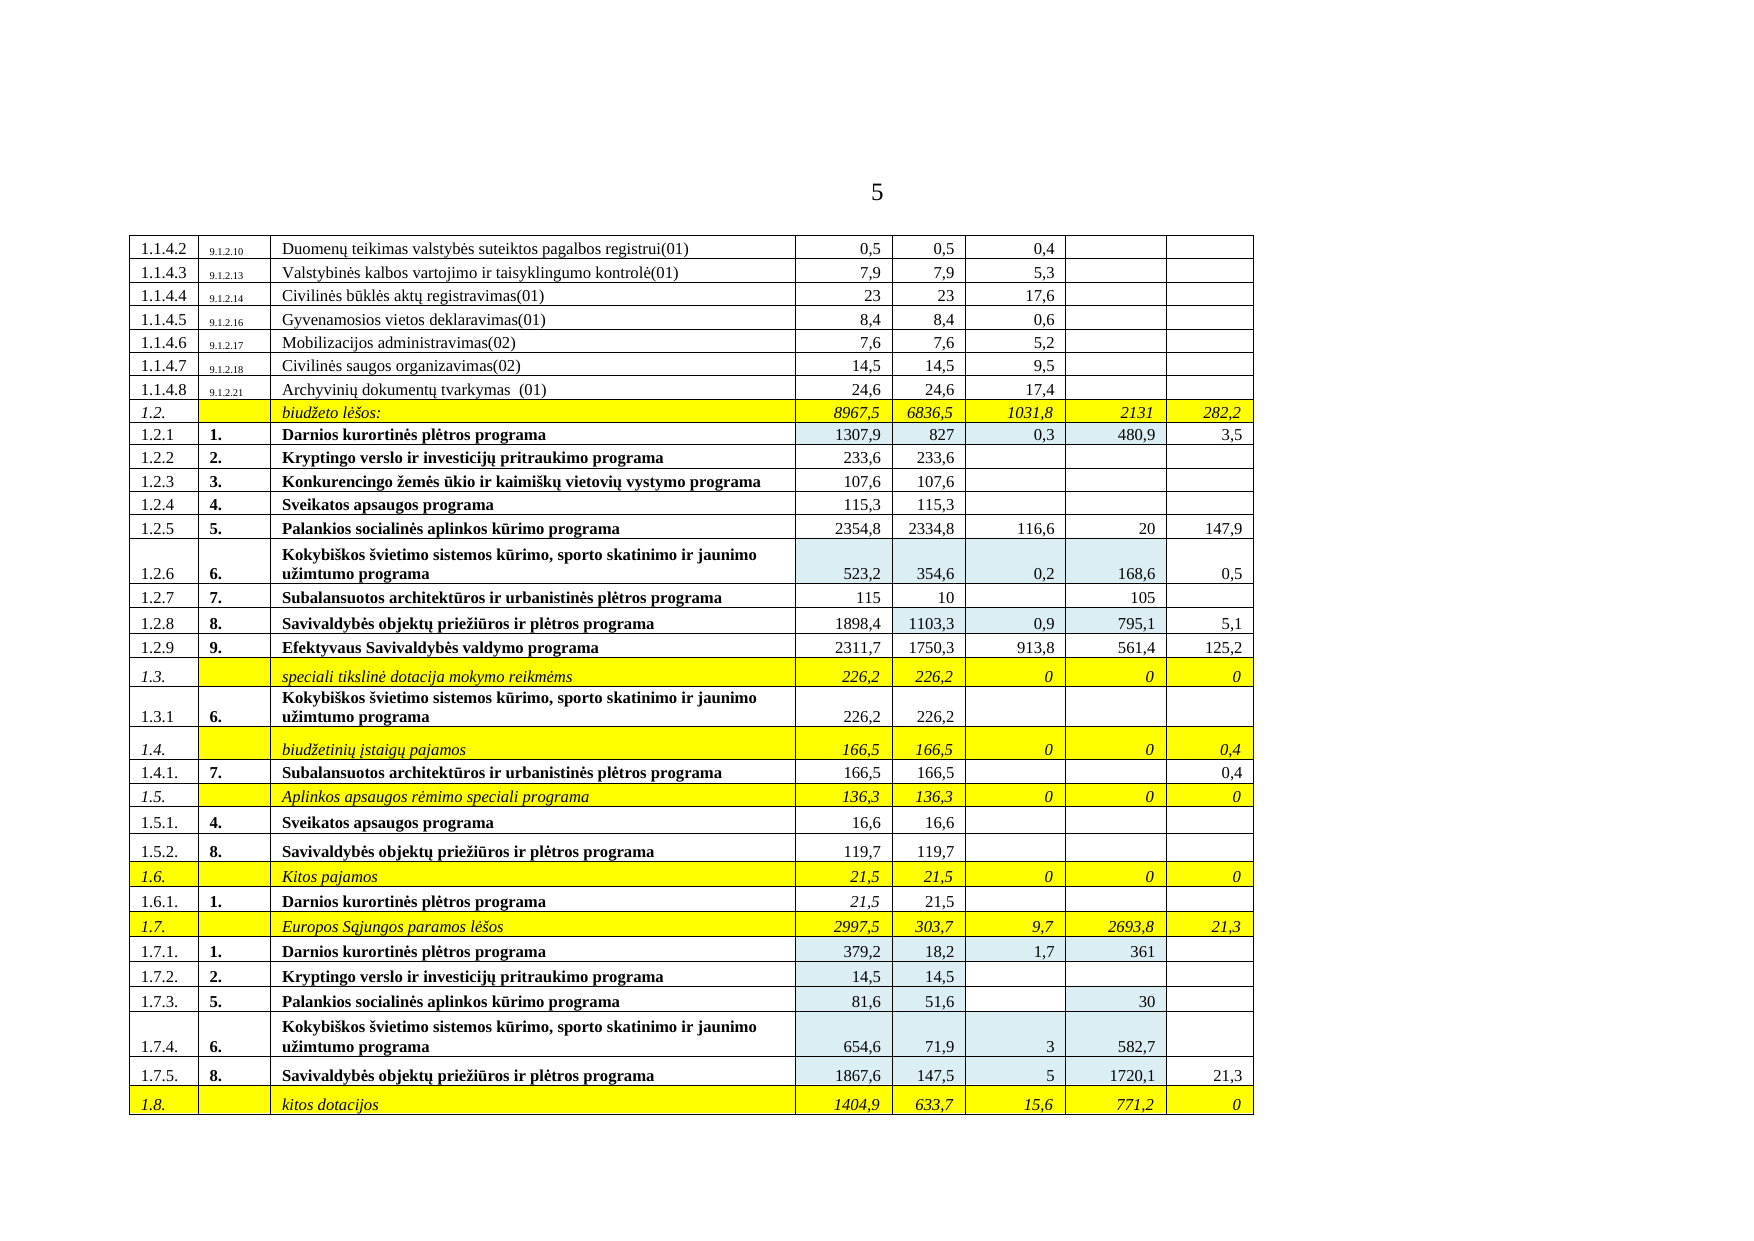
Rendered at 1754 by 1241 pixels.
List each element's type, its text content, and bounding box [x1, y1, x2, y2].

table_cell 6. [199, 1012, 270, 1056]
table_cell Kokybiškos švietimo sistemos kūrimo, sporto skatinimo ir jaunimo užimtumo programa [271, 687, 795, 726]
table_cell 7. [199, 760, 270, 782]
table_cell 7,9 [796, 259, 892, 282]
table_cell 1.6.1. [130, 887, 198, 911]
table_cell 0,2 [966, 539, 1065, 583]
table_cell 827 [893, 423, 965, 444]
table_cell Europos Sąjungos paramos lėšos [271, 912, 795, 936]
table_cell Efektyvaus Savivaldybės valdymo programa [271, 634, 795, 657]
table_cell 1.5.2. [130, 834, 198, 861]
table_cell 1720,1 [1066, 1057, 1166, 1084]
table_cell 9.1.2.14 [199, 283, 270, 305]
table_cell 4. [199, 492, 270, 514]
table_cell [1066, 236, 1166, 258]
table_cell 14,5 [796, 353, 892, 375]
table_cell [1167, 584, 1253, 607]
table_cell Kokybiškos švietimo sistemos kūrimo, sporto skatinimo ir jaunimo užimtumo programa [271, 539, 795, 583]
table_cell [1167, 236, 1253, 258]
table_cell 8. [199, 834, 270, 861]
table_cell 0,4 [966, 236, 1065, 258]
table_cell 9.1.2.13 [199, 259, 270, 282]
table_cell [1167, 937, 1253, 961]
table_cell 10 [893, 584, 965, 607]
table_cell 119,7 [893, 834, 965, 861]
table_cell 0 [1167, 1086, 1253, 1113]
table_cell 166,5 [893, 760, 965, 782]
table_cell 7. [199, 584, 270, 607]
table_cell [199, 658, 270, 686]
table_cell Kryptingo verslo ir investicijų pritraukimo programa [271, 962, 795, 986]
table_cell 8. [199, 1057, 270, 1084]
table_cell 24,6 [796, 376, 892, 399]
table_cell [1066, 353, 1166, 375]
table_cell [1066, 962, 1166, 986]
table_cell 6. [199, 539, 270, 583]
table_cell 1.2.7 [130, 584, 198, 607]
table_cell 771,2 [1066, 1086, 1166, 1113]
table_cell 1.2.3 [130, 469, 198, 491]
table_cell 115,3 [893, 492, 965, 514]
table_cell 654,6 [796, 1012, 892, 1056]
table_cell 16,6 [893, 807, 965, 832]
table_cell 1.1.4.5 [130, 306, 198, 328]
table_cell 15,6 [966, 1086, 1065, 1113]
table_cell [1167, 834, 1253, 861]
table_cell 0,6 [966, 306, 1065, 328]
table_cell [966, 445, 1065, 467]
table_cell 913,8 [966, 634, 1065, 657]
table_cell kitos dotacijos [271, 1086, 795, 1113]
table_cell 5. [199, 515, 270, 538]
table_cell 21,5 [893, 862, 965, 886]
table_cell Kokybiškos švietimo sistemos kūrimo, sporto skatinimo ir jaunimo užimtumo programa [271, 1012, 795, 1056]
table_cell speciali tikslinė dotacija mokymo reikmėms [271, 658, 795, 686]
table_cell [1167, 987, 1253, 1011]
table_cell 136,3 [796, 784, 892, 806]
table_cell 2131 [1066, 400, 1166, 422]
table_cell 1.7.2. [130, 962, 198, 986]
table_cell Civilinės būklės aktų registravimas(01) [271, 283, 795, 305]
table_cell 2354,8 [796, 515, 892, 538]
table_cell Sveikatos apsaugos programa [271, 807, 795, 832]
table_cell 1.1.4.2 [130, 236, 198, 258]
table_cell 1.2.5 [130, 515, 198, 538]
table_cell 1.1.4.4 [130, 283, 198, 305]
table_cell 379,2 [796, 937, 892, 961]
table_cell 1.2.1 [130, 423, 198, 444]
table_cell [966, 492, 1065, 514]
table_cell [1066, 834, 1166, 861]
table_cell 0 [1066, 784, 1166, 806]
table_cell Aplinkos apsaugos rėmimo speciali programa [271, 784, 795, 806]
table_cell Archyvinių dokumentų tvarkymas (01) [271, 376, 795, 399]
table_cell 282,2 [1167, 400, 1253, 422]
table_cell 1.3.1 [130, 687, 198, 726]
table_cell 81,6 [796, 987, 892, 1011]
table_cell 9,7 [966, 912, 1065, 936]
table_cell [1167, 687, 1253, 726]
table_cell 1.2.2 [130, 445, 198, 467]
table_cell 147,5 [893, 1057, 965, 1084]
table_cell 233,6 [796, 445, 892, 467]
table_cell 8,4 [796, 306, 892, 328]
table_cell 9.1.2.21 [199, 376, 270, 399]
table_cell 0 [1066, 658, 1166, 686]
table_cell 21,5 [796, 862, 892, 886]
table_cell 6. [199, 687, 270, 726]
table_cell 0 [1167, 862, 1253, 886]
table_cell 116,6 [966, 515, 1065, 538]
table_cell [1066, 687, 1166, 726]
table_cell 1.6. [130, 862, 198, 886]
table_cell 14,5 [893, 962, 965, 986]
table_cell 1.7.3. [130, 987, 198, 1011]
table_cell 9. [199, 634, 270, 657]
table_cell 2. [199, 962, 270, 986]
table_cell 1. [199, 423, 270, 444]
table_cell 5,3 [966, 259, 1065, 282]
table_cell [966, 987, 1065, 1011]
table_cell 17,4 [966, 376, 1065, 399]
table_cell [966, 962, 1065, 986]
table_cell 5. [199, 987, 270, 1011]
table_cell 1898,4 [796, 608, 892, 633]
table_cell Gyvenamosios vietos deklaravimas(01) [271, 306, 795, 328]
table_cell biudžetinių įstaigų pajamos [271, 727, 795, 759]
table_cell [199, 727, 270, 759]
table_cell [199, 1086, 270, 1113]
table_cell Konkurencingo žemės ūkio ir kaimiškų vietovių vystymo programa [271, 469, 795, 491]
table_cell 5 [966, 1057, 1065, 1084]
table_cell 0 [1167, 658, 1253, 686]
table_cell 1.7.4. [130, 1012, 198, 1056]
table_cell [1066, 306, 1166, 328]
table_cell 1.2. [130, 400, 198, 422]
table_cell [1167, 445, 1253, 467]
table_cell [1066, 283, 1166, 305]
table_cell 226,2 [893, 687, 965, 726]
table_cell 21,5 [796, 887, 892, 911]
table_cell 795,1 [1066, 608, 1166, 633]
table_cell [966, 807, 1065, 832]
table_cell 107,6 [796, 469, 892, 491]
table_cell 0 [1066, 862, 1166, 886]
table_cell 14,5 [893, 353, 965, 375]
table_cell 2693,8 [1066, 912, 1166, 936]
table_cell 0 [1167, 784, 1253, 806]
table_cell 2997,5 [796, 912, 892, 936]
table_cell 1.4. [130, 727, 198, 759]
table_cell 1. [199, 937, 270, 961]
table_cell 1.5.1. [130, 807, 198, 832]
table_cell 30 [1066, 987, 1166, 1011]
table_cell [1066, 259, 1166, 282]
table_cell [1066, 445, 1166, 467]
table_cell 1.1.4.3 [130, 259, 198, 282]
table_cell [1167, 807, 1253, 832]
table_cell [1066, 887, 1166, 911]
table_cell 7,9 [893, 259, 965, 282]
table_cell [1066, 469, 1166, 491]
table_cell Kitos pajamos [271, 862, 795, 886]
table_cell 8967,5 [796, 400, 892, 422]
table_cell 582,7 [1066, 1012, 1166, 1056]
table_cell [966, 584, 1065, 607]
table_cell 105 [1066, 584, 1166, 607]
table_cell 3. [199, 469, 270, 491]
table_cell 1031,8 [966, 400, 1065, 422]
table_cell 21,3 [1167, 912, 1253, 936]
table_cell [1167, 1012, 1253, 1056]
table_cell [199, 862, 270, 886]
table_cell 2334,8 [893, 515, 965, 538]
table_cell 21,5 [893, 887, 965, 911]
table_cell 523,2 [796, 539, 892, 583]
table_cell 8. [199, 608, 270, 633]
table_cell [1167, 259, 1253, 282]
table_cell 480,9 [1066, 423, 1166, 444]
table_cell 16,6 [796, 807, 892, 832]
table_cell 71,9 [893, 1012, 965, 1056]
table_cell [966, 760, 1065, 782]
table_cell 2. [199, 445, 270, 467]
table_cell [966, 687, 1065, 726]
table_cell [1167, 887, 1253, 911]
table_cell 226,2 [796, 658, 892, 686]
table_cell 1.2.6 [130, 539, 198, 583]
table_cell Subalansuotos architektūros ir urbanistinės plėtros programa [271, 760, 795, 782]
table_cell 24,6 [893, 376, 965, 399]
table_cell 0,5 [796, 236, 892, 258]
table_cell [1167, 306, 1253, 328]
table_cell [1066, 760, 1166, 782]
table_cell 17,6 [966, 283, 1065, 305]
table_cell Valstybinės kalbos vartojimo ir taisyklingumo kontrolė(01) [271, 259, 795, 282]
table_cell 166,5 [893, 727, 965, 759]
table_cell 0,5 [1167, 539, 1253, 583]
table_cell Kryptingo verslo ir investicijų pritraukimo programa [271, 445, 795, 467]
table_cell 233,6 [893, 445, 965, 467]
table_cell 1. [199, 887, 270, 911]
table_cell 166,5 [796, 727, 892, 759]
table_cell 3 [966, 1012, 1065, 1056]
table_cell Darnios kurortinės plėtros programa [271, 423, 795, 444]
table_cell [1167, 330, 1253, 352]
table_cell 361 [1066, 937, 1166, 961]
table_cell 9.1.2.16 [199, 306, 270, 328]
table_cell Darnios kurortinės plėtros programa [271, 887, 795, 911]
table_cell 0,4 [1167, 727, 1253, 759]
table_cell [1167, 376, 1253, 399]
table_cell 18,2 [893, 937, 965, 961]
table_cell 1750,3 [893, 634, 965, 657]
table_cell 226,2 [796, 687, 892, 726]
table_cell [966, 469, 1065, 491]
table_cell 5,1 [1167, 608, 1253, 633]
table_cell 303,7 [893, 912, 965, 936]
table_cell [1066, 492, 1166, 514]
table_cell 5,2 [966, 330, 1065, 352]
table_cell 9.1.2.17 [199, 330, 270, 352]
table_cell 0 [1066, 727, 1166, 759]
table_cell 1.7. [130, 912, 198, 936]
table_cell 7,6 [893, 330, 965, 352]
table_cell 0,5 [893, 236, 965, 258]
table_cell 23 [796, 283, 892, 305]
table_cell [1167, 283, 1253, 305]
table_cell 1.7.1. [130, 937, 198, 961]
table_cell [199, 912, 270, 936]
table_cell Savivaldybės objektų priežiūros ir plėtros programa [271, 608, 795, 633]
table_cell 119,7 [796, 834, 892, 861]
table_cell 125,2 [1167, 634, 1253, 657]
table_cell [1167, 353, 1253, 375]
table_cell 166,5 [796, 760, 892, 782]
table_cell 21,3 [1167, 1057, 1253, 1084]
table_cell 51,6 [893, 987, 965, 1011]
table_cell 0 [966, 727, 1065, 759]
table_cell 1.4.1. [130, 760, 198, 782]
table_cell 1.5. [130, 784, 198, 806]
table_cell 1.1.4.8 [130, 376, 198, 399]
table_cell 115,3 [796, 492, 892, 514]
table_cell 136,3 [893, 784, 965, 806]
table_cell 0,3 [966, 423, 1065, 444]
table_cell Duomenų teikimas valstybės suteiktos pagalbos registrui(01) [271, 236, 795, 258]
table_cell [1167, 492, 1253, 514]
table_cell biudžeto lėšos: [271, 400, 795, 422]
table_cell 147,9 [1167, 515, 1253, 538]
table_cell 1.1.4.7 [130, 353, 198, 375]
table_cell 1867,6 [796, 1057, 892, 1084]
table_cell 9,5 [966, 353, 1065, 375]
table_cell Palankios socialinės aplinkos kūrimo programa [271, 515, 795, 538]
table_cell 6836,5 [893, 400, 965, 422]
table_cell 1.3. [130, 658, 198, 686]
table_cell Sveikatos apsaugos programa [271, 492, 795, 514]
table_cell 1404,9 [796, 1086, 892, 1113]
table_cell [966, 887, 1065, 911]
table_cell 561,4 [1066, 634, 1166, 657]
table_cell 4. [199, 807, 270, 832]
table_cell [1167, 469, 1253, 491]
table_cell [966, 834, 1065, 861]
table_cell 107,6 [893, 469, 965, 491]
table_cell 226,2 [893, 658, 965, 686]
table_cell Savivaldybės objektų priežiūros ir plėtros programa [271, 834, 795, 861]
table_cell 23 [893, 283, 965, 305]
table_cell 1.2.9 [130, 634, 198, 657]
table_cell 1.7.5. [130, 1057, 198, 1084]
table_cell Mobilizacijos administravimas(02) [271, 330, 795, 352]
table_cell 7,6 [796, 330, 892, 352]
table_cell 20 [1066, 515, 1166, 538]
table_cell 1.2.8 [130, 608, 198, 633]
table_cell [1167, 962, 1253, 986]
table_cell 3,5 [1167, 423, 1253, 444]
table_cell [199, 400, 270, 422]
table_cell 1.1.4.6 [130, 330, 198, 352]
table_cell Palankios socialinės aplinkos kūrimo programa [271, 987, 795, 1011]
table_cell 8,4 [893, 306, 965, 328]
table_cell 9.1.2.18 [199, 353, 270, 375]
table_cell Subalansuotos architektūros ir urbanistinės plėtros programa [271, 584, 795, 607]
table_cell [1066, 330, 1166, 352]
table_cell Civilinės saugos organizavimas(02) [271, 353, 795, 375]
table_cell 633,7 [893, 1086, 965, 1113]
table_cell 168,6 [1066, 539, 1166, 583]
table_cell 2311,7 [796, 634, 892, 657]
table_cell 0 [966, 784, 1065, 806]
table_cell Darnios kurortinės plėtros programa [271, 937, 795, 961]
table_cell [199, 784, 270, 806]
table_cell 14,5 [796, 962, 892, 986]
table_cell [1066, 807, 1166, 832]
table_cell 354,6 [893, 539, 965, 583]
table_cell 1103,3 [893, 608, 965, 633]
table_cell [1066, 376, 1166, 399]
table_cell 0,4 [1167, 760, 1253, 782]
table_cell 115 [796, 584, 892, 607]
table_cell 0 [966, 658, 1065, 686]
table_cell Savivaldybės objektų priežiūros ir plėtros programa [271, 1057, 795, 1084]
table_cell 1.2.4 [130, 492, 198, 514]
table_cell 0 [966, 862, 1065, 886]
table_cell 1307,9 [796, 423, 892, 444]
table_cell 1,7 [966, 937, 1065, 961]
table_cell 9.1.2.10 [199, 236, 270, 258]
table_cell 1.8. [130, 1086, 198, 1113]
table_cell 0,9 [966, 608, 1065, 633]
